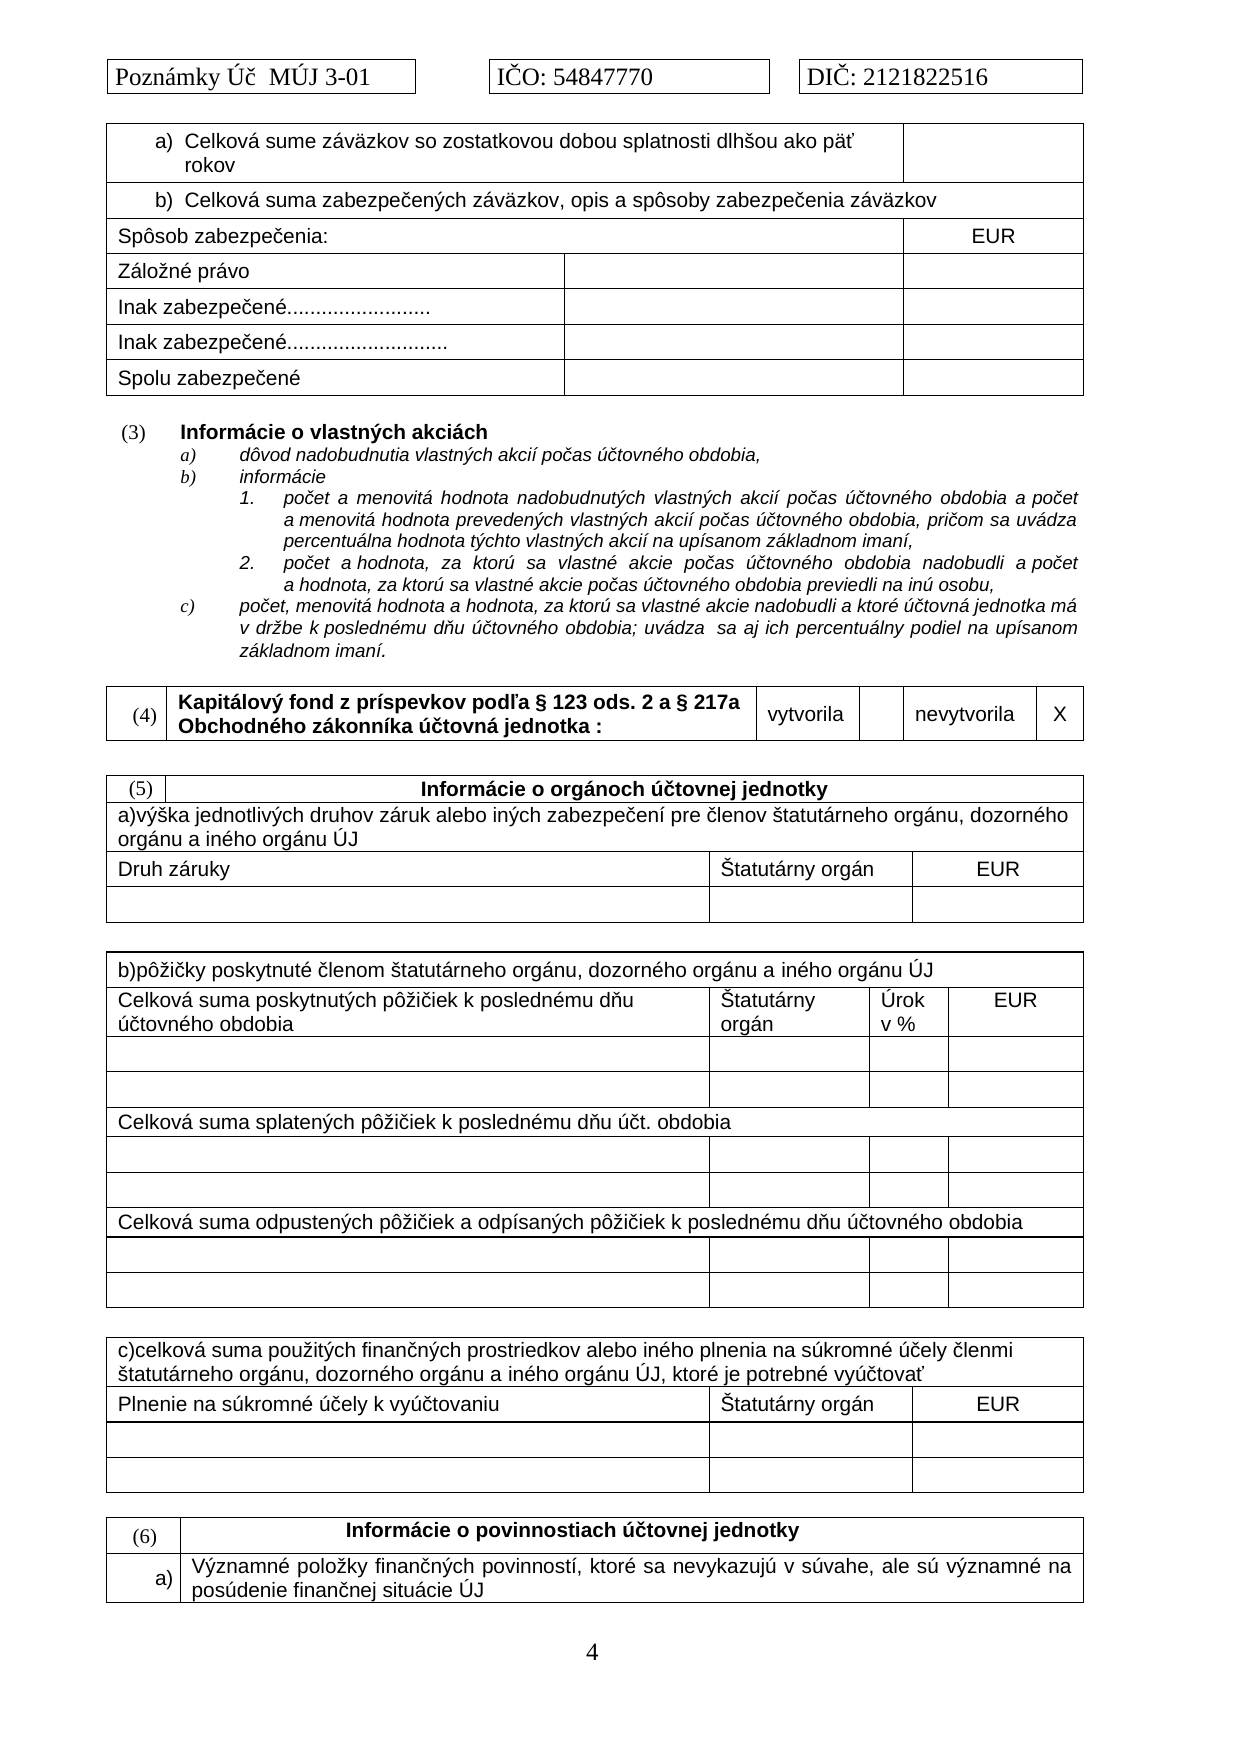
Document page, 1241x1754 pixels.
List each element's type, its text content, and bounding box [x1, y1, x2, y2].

table_cell Celková suma poskytnutých pôžičiek k poslednému dňu účtovného obdobia [107, 988, 709, 1036]
table_header [107, 1518, 180, 1553]
table_cell [107, 1423, 709, 1457]
table_cell Štatutárny orgán [710, 852, 912, 886]
table_cell [913, 1423, 1083, 1457]
table_cell [949, 1273, 1083, 1307]
list počet, menovitá hodnota a hodnota, za ktorú sa vlastné akcie nadobudli a ktoré účtovná jednotka má v držbe k poslednému dňu účtovného obdobia; uvádza sa aj ich percentuálny podiel na upísanom základnom imaní. [180, 595, 1078, 662]
table_cell [565, 360, 903, 394]
table_cell Štatutárny orgán [710, 1387, 912, 1421]
table_cell EUR [949, 988, 1083, 1036]
table_cell a)výška jednotlivých druhov záruk alebo iných zabezpečení pre členov štatutárneho orgánu, dozorného orgánu a iného orgánu ÚJ [107, 803, 1083, 851]
list počet a menovitá hodnota nadobudnutých vlastných akcií počas účtovného obdobia a počet a menovitá hodnota prevedených vlastných akcií počas účtovného obdobia, pričom sa uvádza percentuálna hodnota týchto vlastných akcií na upísanom základnom imaní, [239, 487, 1078, 552]
list Informácie o vlastných akciách [121, 419, 1078, 444]
table_cell [710, 1137, 869, 1172]
table_cell [107, 1137, 709, 1172]
table_cell [949, 1137, 1083, 1172]
table_cell [710, 887, 912, 922]
table_cell [107, 1554, 180, 1602]
table_cell [710, 1072, 869, 1107]
table_cell Spôsob zabezpečenia: [107, 219, 903, 253]
table_header Informácie o povinnostiach účtovnej jednotky [181, 1518, 1083, 1553]
table_cell [870, 1037, 948, 1071]
table_cell [904, 124, 1083, 182]
table_cell [904, 360, 1083, 394]
table_cell EUR [913, 1387, 1083, 1421]
table_cell [904, 289, 1083, 324]
table_cell [565, 289, 903, 324]
table_cell [949, 1173, 1083, 1207]
table_cell Plnenie na súkromné účely k vyúčtovaniu [107, 1387, 709, 1421]
table_cell [904, 254, 1083, 288]
table_header nevytvorila [904, 687, 1036, 740]
table_header [107, 776, 165, 802]
table_cell [870, 1072, 948, 1107]
table_cell [107, 1458, 709, 1492]
table_cell [904, 325, 1083, 359]
table_cell [949, 1072, 1083, 1107]
table_cell [710, 1458, 912, 1492]
table_header X [1037, 687, 1083, 740]
table_cell [710, 1037, 869, 1071]
list dôvod nadobudnutia vlastných akcií počas účtovného obdobia, [180, 444, 1078, 465]
table_cell [870, 1137, 948, 1172]
table_cell EUR [904, 219, 1083, 253]
table_cell [565, 254, 903, 288]
table_cell Celková suma zabezpečených záväzkov, opis a spôsoby zabezpečenia záväzkov [107, 183, 1083, 217]
table_cell EUR [913, 852, 1083, 886]
table_header [107, 687, 166, 740]
table_cell [107, 1238, 709, 1272]
table_cell [710, 1273, 869, 1307]
table_cell Inak zabezpečené......................... [107, 289, 564, 324]
table_header vytvorila [757, 687, 859, 740]
table_cell [949, 1037, 1083, 1071]
table_cell Záložné právo [107, 254, 564, 288]
table_cell Celková suma splatených pôžičiek k poslednému dňu účt. obdobia [107, 1108, 1083, 1136]
table_cell [870, 1273, 948, 1307]
table_cell Významné položky finančných povinností, ktoré sa nevykazujú v súvahe, ale sú významné na posúdenie finančnej situácie ÚJ [181, 1554, 1083, 1602]
table_cell [949, 1238, 1083, 1272]
table_cell Spolu zabezpečené [107, 360, 564, 394]
table_cell [710, 1173, 869, 1207]
table_cell [107, 1173, 709, 1207]
table_cell [107, 1037, 709, 1071]
table_cell [870, 1173, 948, 1207]
table_cell [710, 1238, 869, 1272]
table_cell [565, 325, 903, 359]
table_cell Celková suma odpustených pôžičiek a odpísaných pôžičiek k poslednému dňu účtovného obdobia [107, 1208, 1083, 1236]
table_cell [870, 1238, 948, 1272]
table_cell Druh záruky [107, 852, 709, 886]
table_header Kapitálový fond z príspevkov podľa § 123 ods. 2 a § 217a Obchodného zákonníka účtovná jednotka : [167, 687, 756, 740]
table_cell Inak zabezpečené............................ [107, 325, 564, 359]
table_cell Celková sume záväzkov so zostatkovou dobou splatnosti dlhšou ako päť rokov [107, 124, 903, 182]
table_header b)pôžičky poskytnuté členom štatutárneho orgánu, dozorného orgánu a iného orgánu ÚJ [107, 953, 1083, 987]
list počet a hodnota, za ktorú sa vlastné akcie počas účtovného obdobia nadobudli a počet a hodnota, za ktorú sa vlastné akcie počas účtovného obdobia previedli na inú osobu, [239, 552, 1078, 595]
table_cell [107, 887, 709, 922]
table_cell [913, 887, 1083, 922]
table_header Informácie o orgánoch účtovnej jednotky [166, 776, 1083, 802]
table_cell [107, 1273, 709, 1307]
table_cell Štatutárny orgán [710, 988, 869, 1036]
list informácie [180, 465, 1078, 487]
table_cell [710, 1423, 912, 1457]
table_header [860, 687, 903, 740]
table_cell [107, 1072, 709, 1107]
table_header c)celková suma použitých finančných prostriedkov alebo iného plnenia na súkromné účely členmi štatutárneho orgánu, dozorného orgánu a iného orgánu ÚJ, ktoré je potrebné vyúčtovať [107, 1338, 1083, 1386]
table_cell [913, 1458, 1083, 1492]
table_cell Úrok v % [870, 988, 948, 1036]
